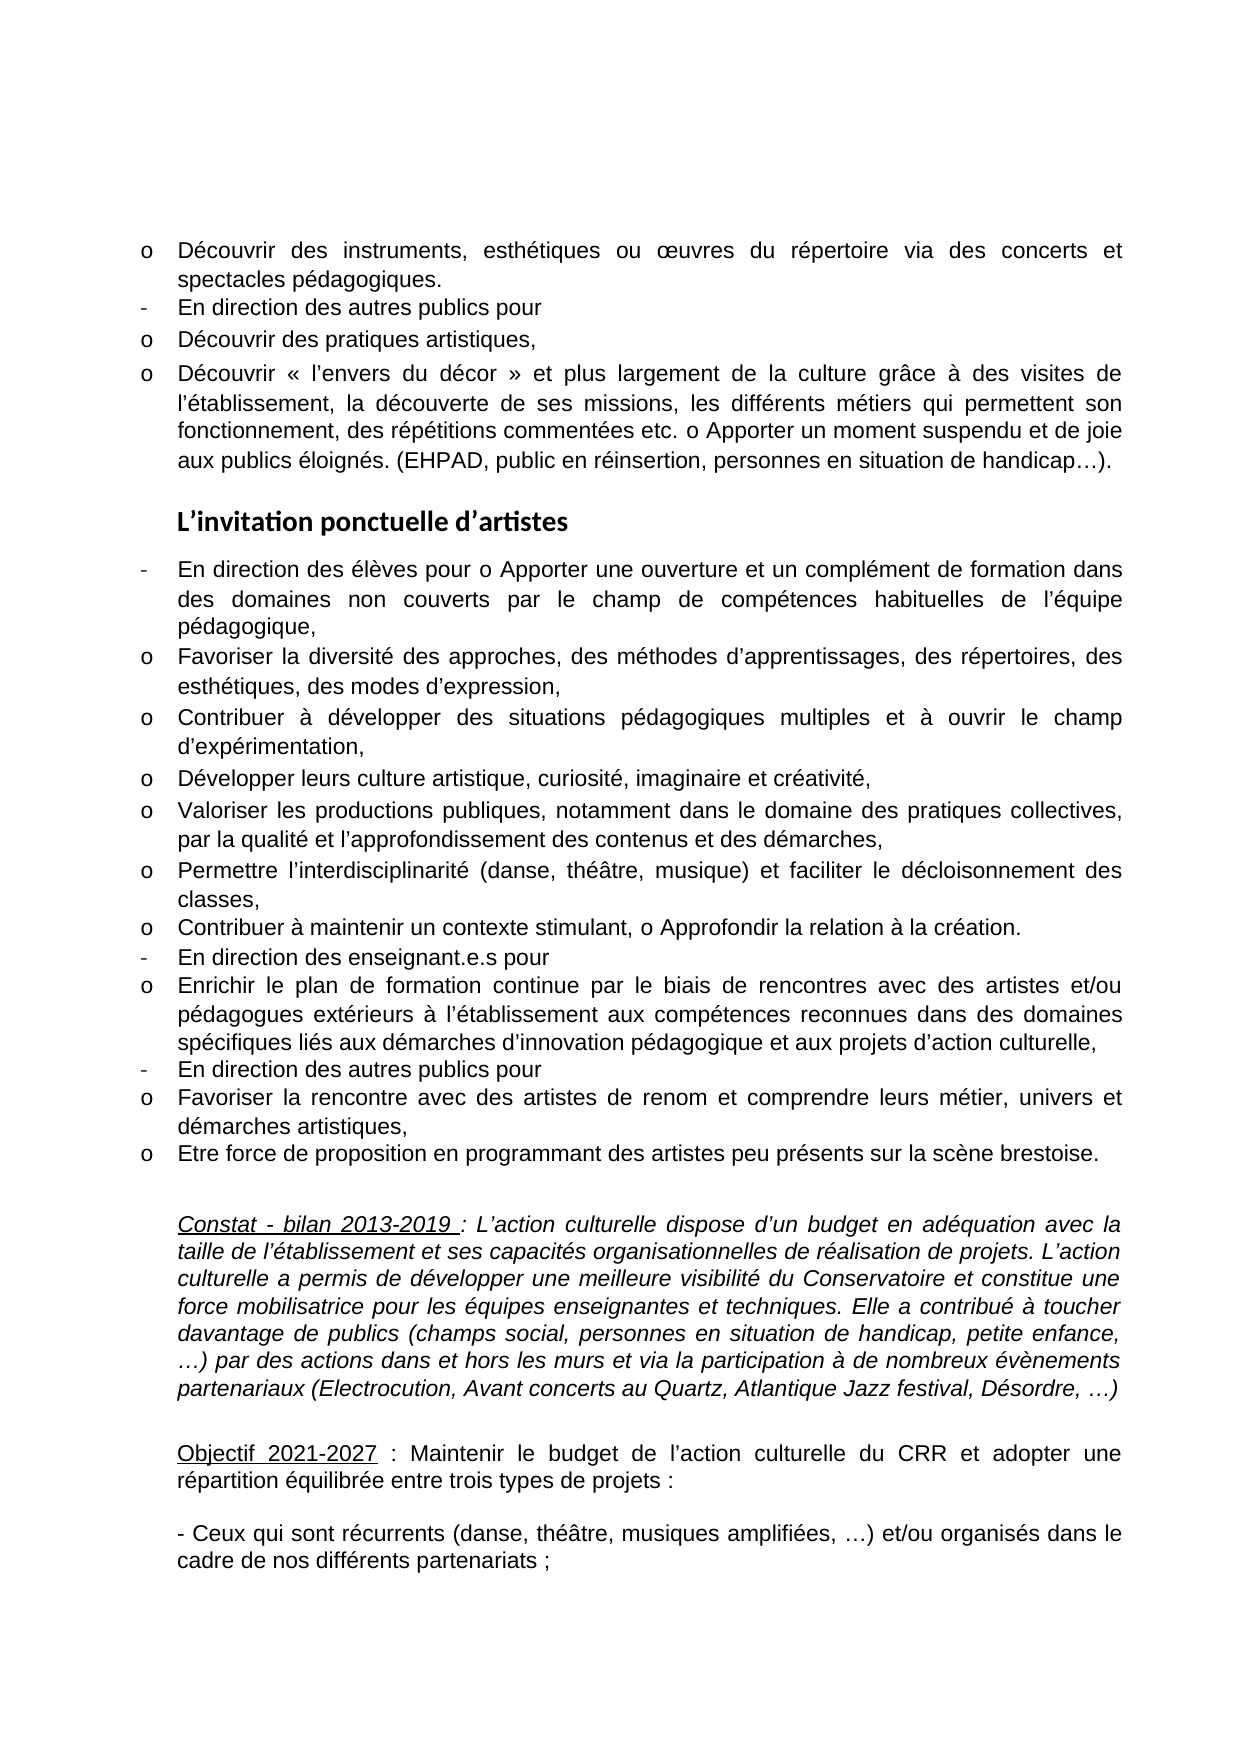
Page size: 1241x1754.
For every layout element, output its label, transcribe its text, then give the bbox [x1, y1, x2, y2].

list Contribuer à maintenir un contexte stimulant, o Approfondir la relation à la création. [140, 914, 1123, 942]
list Découvrir des instruments, esthétiques ou œuvres du répertoire via des concerts et spectacles pédagogiques. [140, 237, 1123, 292]
text - Ceux qui sont récurrents (danse, théâtre, musiques amplifiées, …) et/ou organisés dans le cadre de nos différents partenariats ; [177, 1520, 1123, 1573]
list En direction des autres publics pour [140, 294, 905, 320]
text Objectif 2021-2027 : Maintenir le budget de l’action culturelle du CRR et adopter une répartition équilibrée entre trois types de projets : [177, 1440, 1123, 1494]
list En direction des enseignant.e.s pour [140, 944, 1123, 970]
list Découvrir des pratiques artistiques, [140, 326, 905, 354]
subtitle L’invitation ponctuelle d’artistes [177, 503, 1123, 538]
list Etre force de proposition en programmant des artistes peu présents sur la scène brestoise. [140, 1140, 1123, 1168]
list Permettre l’interdisciplinarité (danse, théâtre, musique) et faciliter le décloisonnement des classes, [140, 857, 1123, 912]
list Favoriser la rencontre avec des artistes de renom et comprendre leurs métier, univers et démarches artistiques, [140, 1084, 1123, 1139]
text Constat - bilan 2013-2019 : L’action culturelle dispose d’un budget en adéquation avec la taille de l’établissement et ses capacités organisationnelles de réalisation de projets. L’action culturelle a permis de développer une meilleure visibilité du Conservatoire et constitue une force mobilisatrice pour les équipes enseignantes et techniques. Elle a contribué à toucher davantage de publics (champs social, personnes en situation de handicap, petite enfance, …) par des actions dans et hors les murs et via la participation à de nombreux évènements partenariaux (Electrocution, Avant concerts au Quartz, Atlantique Jazz festival, Désordre, …) [177, 1211, 1123, 1401]
list Valoriser les productions publiques, notamment dans le domaine des pratiques collectives, par la qualité et l’approfondissement des contenus et des démarches, [140, 797, 1123, 853]
list Enrichir le plan de formation continue par le biais de rencontres avec des artistes et/ou pédagogues extérieurs à l’établissement aux compétences reconnues dans des domaines spécifiques liés aux démarches d’innovation pédagogique et aux projets d’action culturelle, [140, 972, 1123, 1055]
list Contribuer à développer des situations pédagogiques multiples et à ouvrir le champ d’expérimentation, [140, 704, 1123, 759]
list Découvrir « l’envers du décor » et plus largement de la culture grâce à des visites de l’établissement, la découverte de ses missions, les différents métiers qui permettent son fonctionnement, des répétitions commentées etc. o Apporter un moment suspendu et de joie aux publics éloignés. (EHPAD, public en réinsertion, personnes en situation de handicap…). [140, 360, 1123, 473]
list Développer leurs culture artistique, curiosité, imaginaire et créativité, [140, 765, 1123, 793]
list En direction des élèves pour o Apporter une ouverture et un complément de formation dans des domaines non couverts par le champ de compétences habituelles de l’équipe pédagogique, [140, 556, 1123, 639]
list En direction des autres publics pour [140, 1056, 1123, 1083]
list Favoriser la diversité des approches, des méthodes d’apprentissages, des répertoires, des esthétiques, des modes d’expression, [140, 643, 1123, 699]
